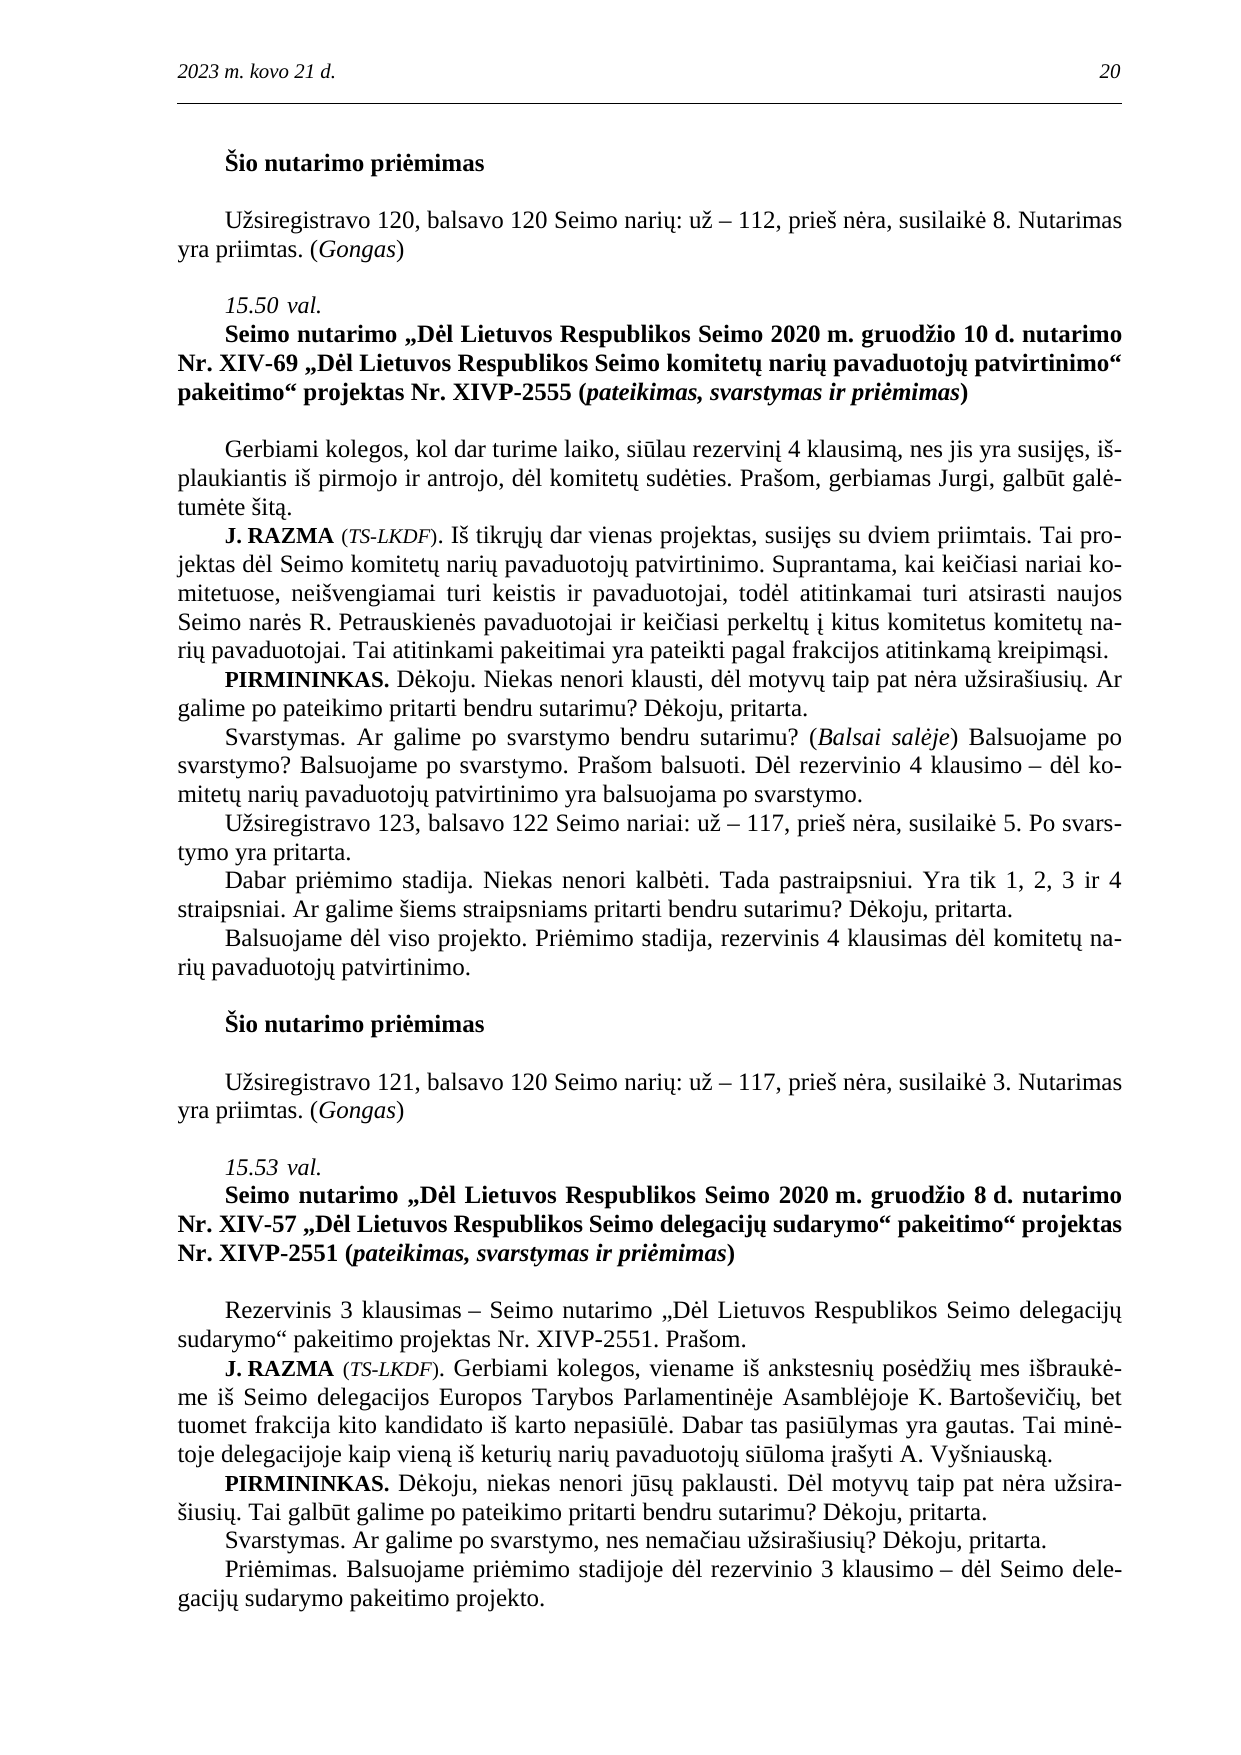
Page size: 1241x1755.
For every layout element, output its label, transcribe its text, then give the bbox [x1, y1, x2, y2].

text Re­zer­vi­nis 3 klau­si­mas – Sei­mo nu­ta­ri­mo „Dėl Lie­tu­vos Res­pub­li­kos Sei­mo de­le­ga­ci­jų su­da­ry­mo“ pa­kei­ti­mo pro­jek­tas Nr. XIVP-2551. Pra­šom. [177, 1295, 1122, 1353]
text Sei­mo nu­ta­ri­mo „Dėl Lie­tu­vos Res­pub­li­kos Sei­mo 2020 m. gruo­džio 10 d. nu­ta­ri­mo Nr. XIV-69 „Dėl Lie­tu­vos Res­pub­li­kos Sei­mo ko­mi­te­tų na­rių pa­va­duo­to­jų pa­tvir­ti­ni­mo“ pa­kei­ti­mo“ pro­jek­tas Nr. XIVP-2555 (pa­tei­ki­mas, svars­ty­mas ir pri­ėmi­mas) [177, 319, 1122, 405]
text Svars­ty­mas. Ar ga­li­me po svars­ty­mo ben­dru su­ta­ri­mu? (Bal­sai sa­lė­je) Bal­suo­ja­me po svar­s­ty­mo? Bal­suo­ja­me po svars­ty­mo. Pra­šom bal­suo­ti. Dėl re­zer­vi­nio 4 klau­si­mo – dėl ko­mi­te­tų na­rių pa­va­duo­to­jų pa­tvir­ti­ni­mo yra bal­suo­ja­ma po svars­ty­mo. [177, 722, 1122, 808]
text Da­bar pri­ėmi­mo sta­di­ja. Nie­kas ne­no­ri kal­bė­ti. Ta­da pa­straips­niui. Yra tik 1, 2, 3 ir 4 straips­niai. Ar ga­li­me šiems straips­niams pri­tar­ti ben­dru su­ta­ri­mu? Dė­ko­ju, pri­tar­ta. [177, 865, 1122, 923]
text Bal­suo­ja­me dėl vi­so pro­jek­to. Pri­ėmi­mo sta­di­ja, re­zer­vi­nis 4 klau­si­mas dėl ko­mi­te­tų na­rių pa­va­duo­to­jų pa­tvir­ti­ni­mo. [177, 923, 1122, 980]
text Šio nu­ta­ri­mo pri­ėmi­mas [177, 148, 1122, 176]
text Ger­bia­mi ko­le­gos, kol dar tu­ri­me lai­ko, siū­lau re­zer­vi­nį 4 klau­si­mą, nes jis yra su­si­jęs, iš­plau­kian­tis iš pir­mo­jo ir ant­ro­jo, dėl ko­mi­te­tų su­dė­ties. Pra­šom, ger­bia­mas Jur­gi, gal­būt ga­lė­tu­mė­te ši­tą. [177, 434, 1122, 520]
text Už­si­re­gist­ra­vo 123, bal­sa­vo 122 Sei­mo na­riai: už – 117, prieš nė­ra, su­si­lai­kė 5. Po svars­ty­mo yra pri­tar­ta. [177, 808, 1122, 865]
text J. RAZMA (TS-LKDF). Ger­bia­mi ko­le­gos, vie­na­me iš anks­tes­nių po­sė­džių mes iš­brau­kė­me iš Sei­mo de­le­ga­ci­jos Eu­ro­pos Ta­ry­bos Par­la­men­ti­nė­je Asam­blė­jo­je K. Bar­to­še­vi­čių, bet tuo­met frak­ci­ja ki­to kan­di­da­to iš kar­to ne­pa­siū­lė. Da­bar tas pa­siū­ly­mas yra gau­tas. Tai mi­nė­to­je de­le­ga­ci­jo­je kaip vie­ną iš ke­tu­rių na­rių pa­va­duo­to­jų siū­lo­ma įra­šy­ti A. Vyš­niaus­ką. [177, 1353, 1122, 1468]
text J. RAZMA (TS-LKDF). Iš tik­rų­jų dar vie­nas pro­jek­tas, su­si­jęs su dviem pri­im­tais. Tai pro­jek­tas dėl Sei­mo ko­mi­te­tų na­rių pa­va­duo­to­jų pa­tvir­ti­ni­mo. Su­pran­ta­ma, kai kei­čia­si na­riai ko­mi­te­tuo­se, ne­iš­ven­gia­mai tu­ri keis­tis ir pa­va­duo­to­jai, to­dėl ati­tin­ka­mai tu­ri at­si­ras­ti nau­jos Sei­mo na­rės R. Pet­raus­kie­nės pa­va­duo­to­jai ir kei­čia­si per­kel­tų į ki­tus ko­mi­te­tus ko­mi­te­tų na­rių pa­va­duo­to­jai. Tai ati­tin­ka­mi pa­kei­ti­mai yra pa­teik­ti pa­gal frak­ci­jos ati­tin­ka­mą krei­pi­mą­si. [177, 520, 1122, 664]
text 15.53 val. [224, 1153, 1122, 1180]
text Pri­ėmi­mas. Bal­suo­ja­me pri­ėmi­mo sta­di­jo­je dėl re­zer­vi­nio 3 klau­si­mo – dėl Sei­mo de­le­ga­ci­jų su­da­ry­mo pa­kei­ti­mo pro­jek­to. [177, 1554, 1122, 1612]
text 15.50 val. [224, 291, 1122, 319]
text Už­si­re­gist­ra­vo 121, bal­sa­vo 120 Sei­mo na­rių: už – 117, prieš nė­ra, su­si­lai­kė 3. Nu­ta­ri­mas yra pri­im­tas. (Gon­gas) [177, 1067, 1122, 1124]
text Už­si­re­gist­ra­vo 120, bal­sa­vo 120 Sei­mo na­rių: už – 112, prieš nė­ra, su­si­lai­kė 8. Nu­ta­ri­mas yra pri­im­tas. (Gon­gas) [177, 205, 1122, 263]
text PIRMININKAS. Dė­ko­ju. Nie­kas ne­no­ri klaus­ti, dėl mo­ty­vų taip pat nė­ra už­si­ra­šiu­sių. Ar ga­li­me po pa­tei­ki­mo pri­tar­ti ben­dru su­ta­ri­mu? Dė­ko­ju, pri­tar­ta. [177, 664, 1122, 722]
text Svars­ty­mas. Ar ga­li­me po svars­ty­mo, nes ne­ma­čiau už­si­ra­šiu­sių? Dė­ko­ju, pri­tar­ta. [177, 1525, 1122, 1554]
text Sei­mo nu­ta­ri­mo „Dėl Lie­tu­vos Res­pub­li­kos Sei­mo 2020 m. gruo­džio 8 d. nu­ta­ri­mo Nr. XIV-57 „Dėl Lie­tu­vos Res­pub­li­kos Sei­mo de­le­ga­ci­jų su­da­ry­mo“ pa­kei­ti­mo“ pro­jek­tas Nr. XIVP-2551 (pa­tei­ki­mas, svars­ty­mas ir pri­ėmi­mas) [177, 1180, 1122, 1267]
text Šio nu­ta­ri­mo pri­ėmi­mas [177, 1009, 1122, 1038]
text PIRMININKAS. Dė­ko­ju, nie­kas ne­no­ri jū­sų pa­klaus­ti. Dėl mo­ty­vų taip pat nė­ra už­si­ra­šiu­sių. Tai gal­būt ga­li­me po pa­tei­ki­mo pri­tar­ti ben­dru su­ta­ri­mu? Dė­ko­ju, pri­tar­ta. [177, 1468, 1122, 1525]
